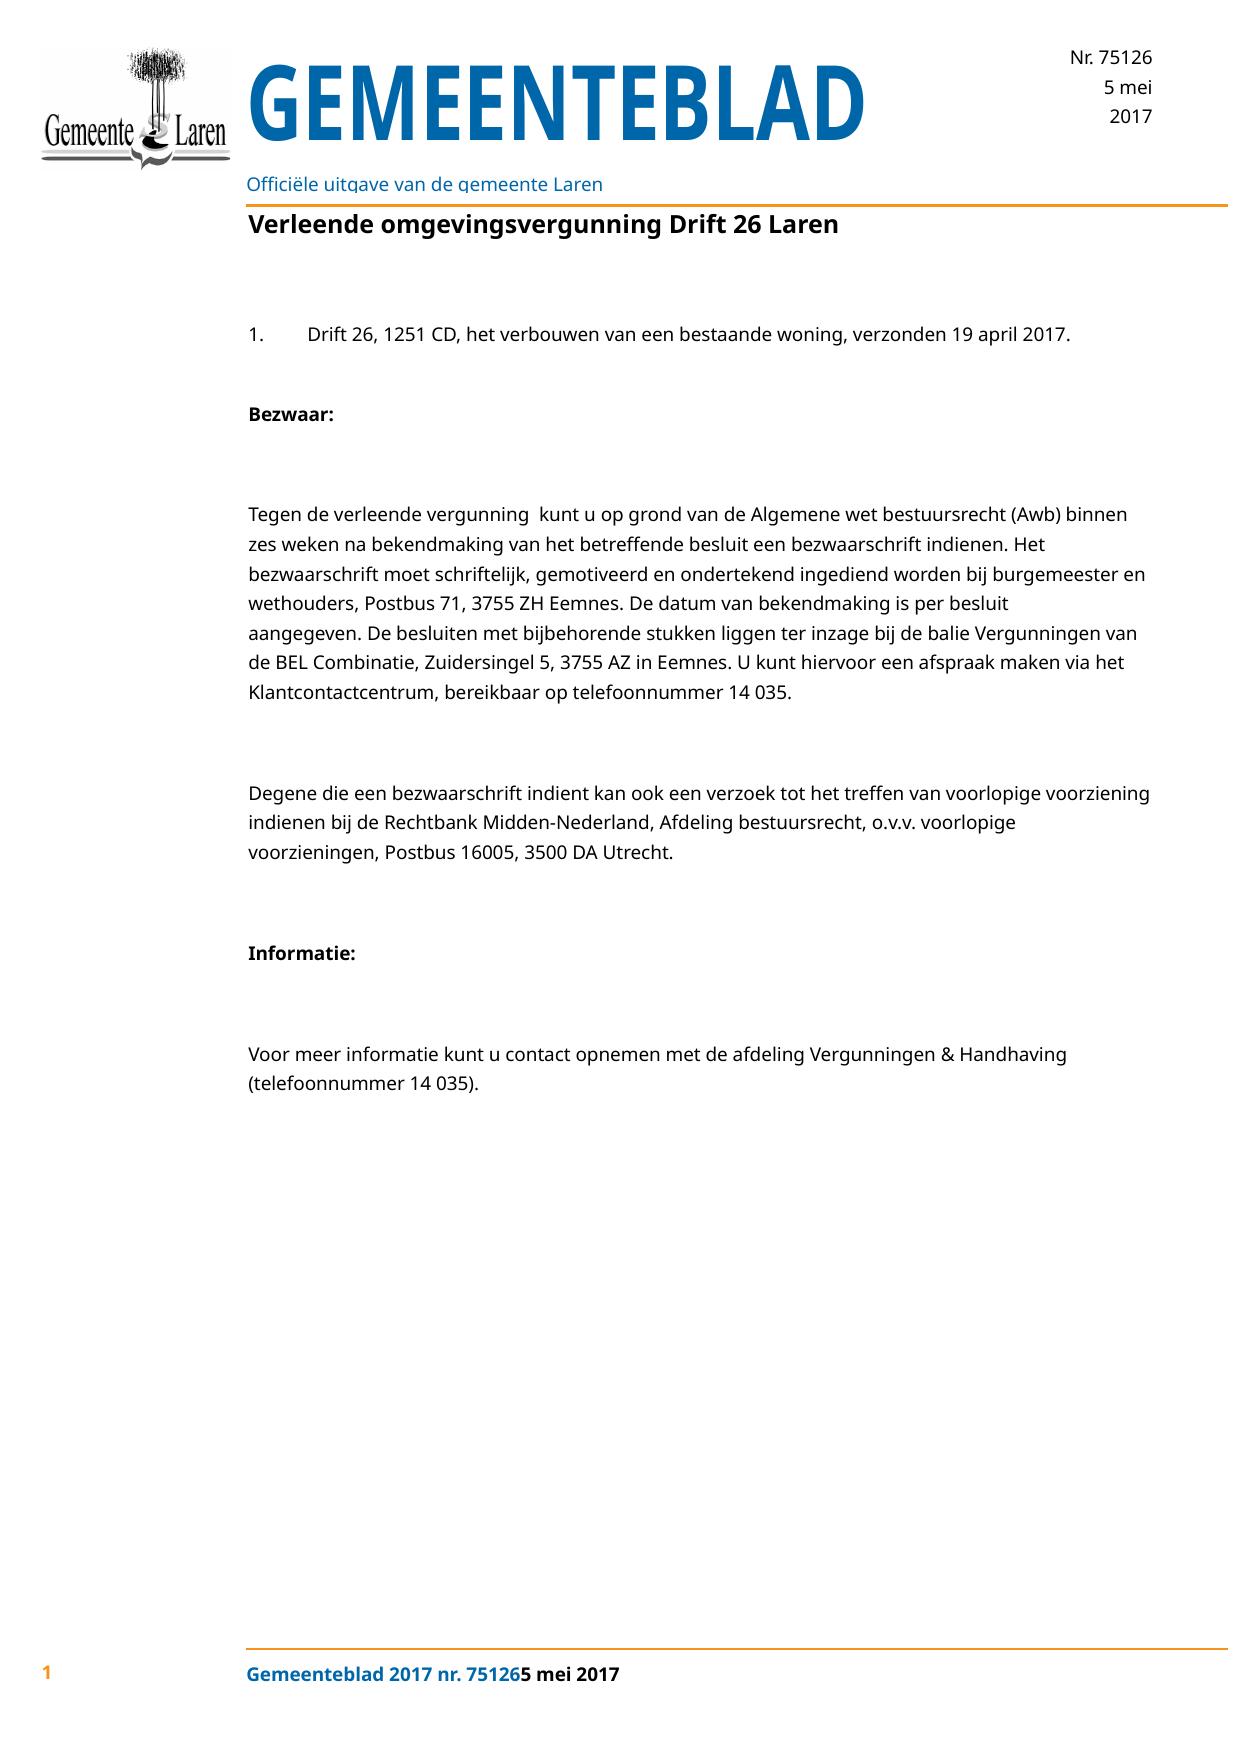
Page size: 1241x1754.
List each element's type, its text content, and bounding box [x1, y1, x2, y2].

text Verleende omgevingsvergunning Drift 26 Laren [248, 207, 1152, 241]
text Degene die een bezwaarschrift indient kan ook een verzoek tot het treffen van voorlopige voorziening indienen bij de Rechtbank Midden-Nederland, Afdeling bestuursrecht, o.v.v. voorlopige voorzieningen, Postbus 16005, 3500 DA Utrecht. [248, 780, 1152, 865]
text Bezwaar: [248, 401, 1152, 426]
picture [41, 47, 231, 172]
text Tegen de verleende vergunning kunt u op grond van de Algemene wet bestuursrecht (Awb) binnen zes weken na bekendmaking van het betreffende besluit een bezwaarschrift indienen. Het bezwaarschrift moet schriftelijk, gemotiveerd en ondertekend ingediend worden bij burgemeester en wethouders, Postbus 71, 3755 ZH Eemnes. De datum van bekendmaking is per besluit aangegeven. De besluiten met bijbehorende stukken liggen ter inzage bij de balie Vergunningen van de BEL Combinatie, Zuidersingel 5, 3755 AZ in Eemnes. U kunt hiervoor een afspraak maken via het Klantcontactcentrum, bereikbaar op telefoonnummer 14 035. [248, 502, 1152, 705]
text Voor meer informatie kunt u contact opnemen met de afdeling Vergunningen & Handhaving (telefoonnummer 14 035). [248, 1041, 1152, 1096]
text Informatie: [248, 940, 1152, 966]
list Drift 26, 1251 CD, het verbouwen van een bestaande woning, verzonden 19 april 2017. [248, 321, 1152, 346]
